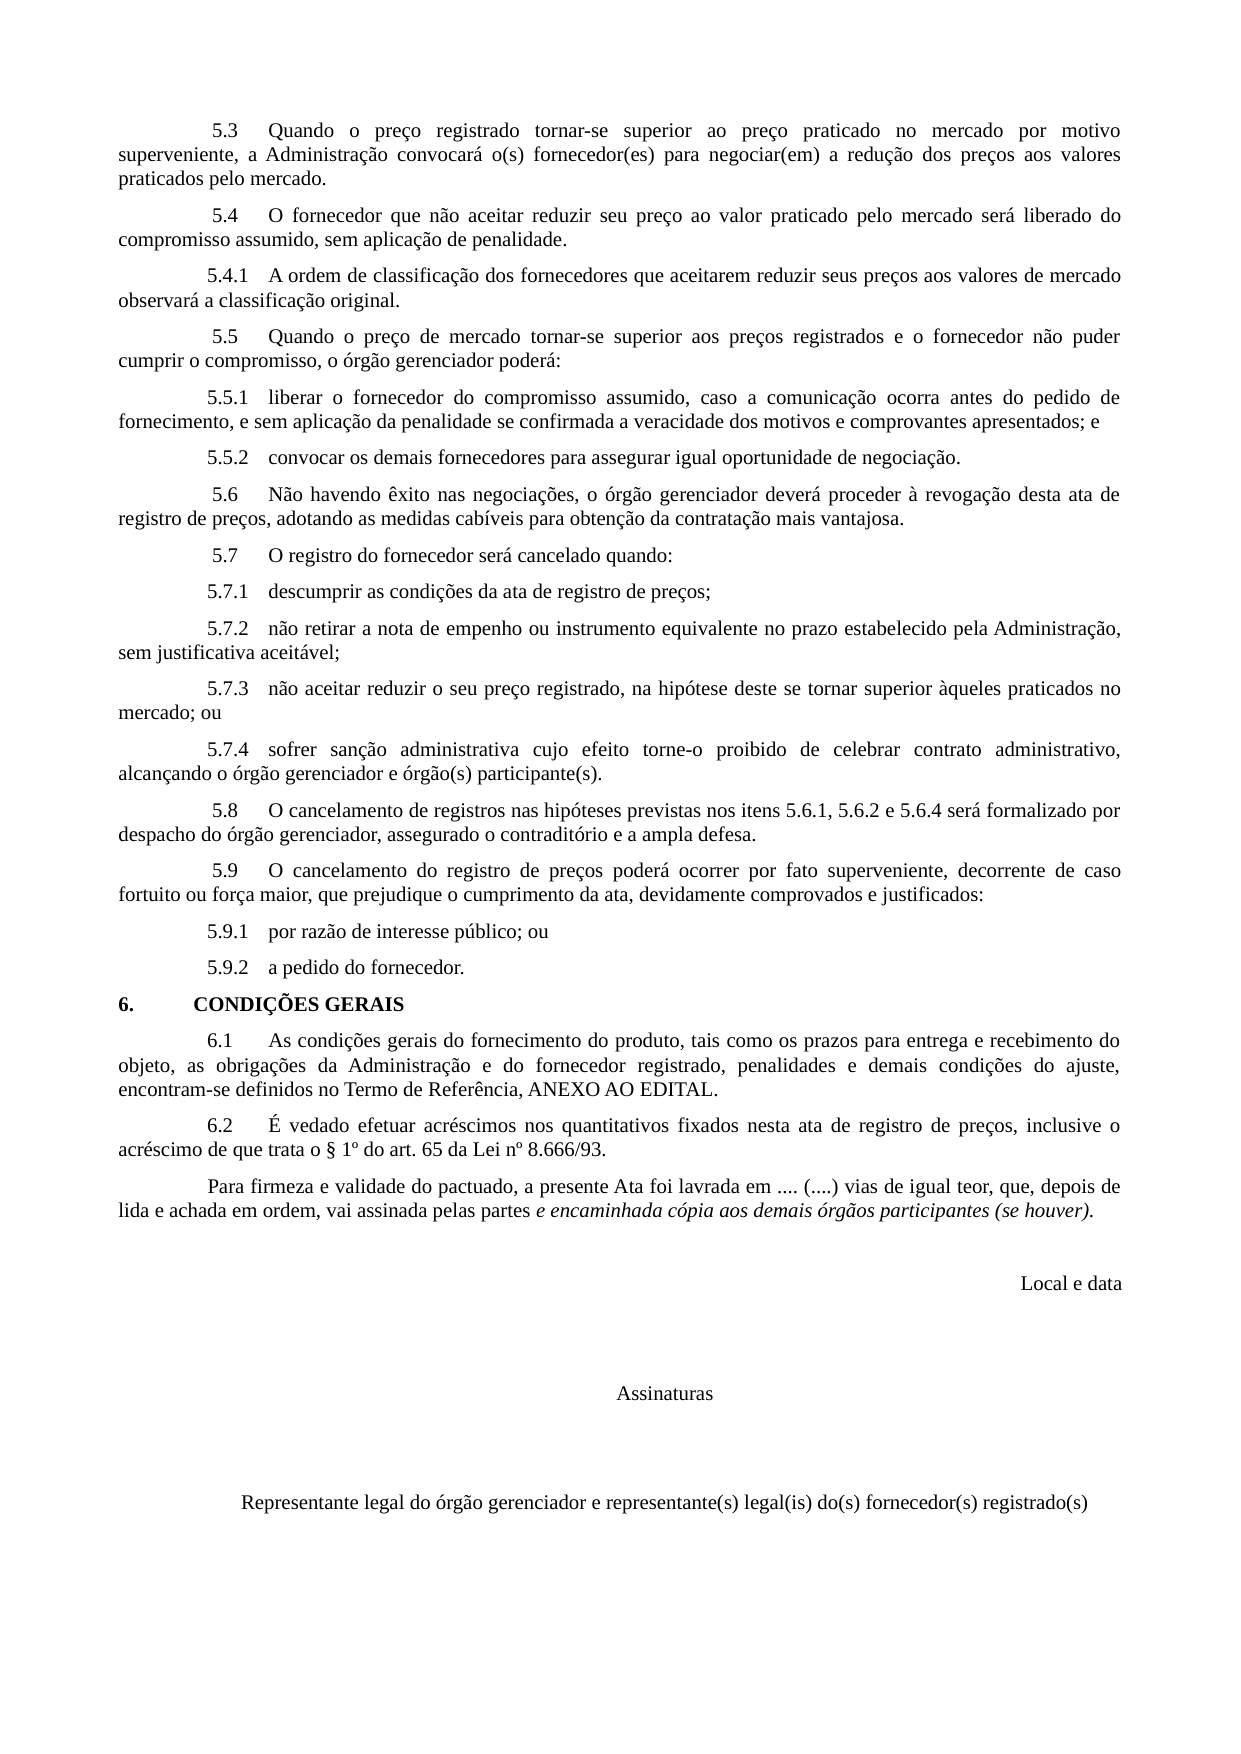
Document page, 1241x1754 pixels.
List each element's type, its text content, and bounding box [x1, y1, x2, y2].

list CONDIÇÕES GERAIS [118, 992, 1122, 1016]
text Assinaturas [118, 1381, 1122, 1405]
list Quando o preço de mercado tornar-se superior aos preços registrados e o fornecedor não puder cumprir o compromisso, o órgão gerenciador poderá: [118, 324, 1122, 372]
list sofrer sanção administrativa cujo efeito torne-o proibido de celebrar contrato administrativo, alcançando o órgão gerenciador e órgão(s) participante(s). [118, 737, 1122, 785]
text Representante legal do órgão gerenciador e representante(s) legal(is) do(s) fornecedor(s) registrado(s) [118, 1490, 1122, 1514]
list não retirar a nota de empenho ou instrumento equivalente no prazo estabelecido pela Administração, sem justificativa aceitável; [118, 616, 1122, 664]
list não aceitar reduzir o seu preço registrado, na hipótese deste se tornar superior àqueles praticados no mercado; ou [118, 676, 1122, 724]
list Quando o preço registrado tornar-se superior ao preço praticado no mercado por motivo superveniente, a Administração convocará o(s) fornecedor(es) para negociar(em) a redução dos preços aos valores praticados pelo mercado. [118, 118, 1122, 190]
list O cancelamento de registros nas hipóteses previstas nos itens 5.6.1, 5.6.2 e 5.6.4 será formalizado por despacho do órgão gerenciador, assegurado o contraditório e a ampla defesa. [118, 797, 1122, 846]
list convocar os demais fornecedores para assegurar igual oportunidade de negociação. [118, 445, 1122, 469]
list por razão de interesse público; ou [118, 919, 1122, 943]
text Local e data [118, 1271, 1122, 1295]
list O fornecedor que não aceitar reduzir seu preço ao valor praticado pelo mercado será liberado do compromisso assumido, sem aplicação de penalidade. [118, 203, 1122, 251]
list É vedado efetuar acréscimos nos quantitativos fixados nesta ata de registro de preços, inclusive o acréscimo de que trata o § 1º do art. 65 da Lei nº 8.666/93. [118, 1113, 1122, 1161]
list O cancelamento do registro de preços poderá ocorrer por fato superveniente, decorrente de caso fortuito ou força maior, que prejudique o cumprimento da ata, devidamente comprovados e justificados: [118, 858, 1122, 906]
list Não havendo êxito nas negociações, o órgão gerenciador deverá proceder à revogação desta ata de registro de preços, adotando as medidas cabíveis para obtenção da contratação mais vantajosa. [118, 482, 1122, 530]
list As condições gerais do fornecimento do produto, tais como os prazos para entrega e recebimento do objeto, as obrigações da Administração e do fornecedor registrado, penalidades e demais condições do ajuste, encontram-se definidos no Termo de Referência, ANEXO AO EDITAL. [118, 1028, 1122, 1101]
list a pedido do fornecedor. [118, 955, 1122, 979]
list A ordem de classificação dos fornecedores que aceitarem reduzir seus preços aos valores de mercado observará a classificação original. [118, 263, 1122, 312]
text Para firmeza e validade do pactuado, a presente Ata foi lavrada em .... (....) vias de igual teor, que, depois de lida e achada em ordem, vai assinada pelas partes e encaminhada cópia aos demais órgãos participantes (se houver). [118, 1174, 1122, 1222]
list descumprir as condições da ata de registro de preços; [118, 579, 1122, 603]
list liberar o fornecedor do compromisso assumido, caso a comunicação ocorra antes do pedido de fornecimento, e sem aplicação da penalidade se confirmada a veracidade dos motivos e comprovantes apresentados; e [118, 385, 1122, 433]
list O registro do fornecedor será cancelado quando: [118, 542, 1122, 567]
